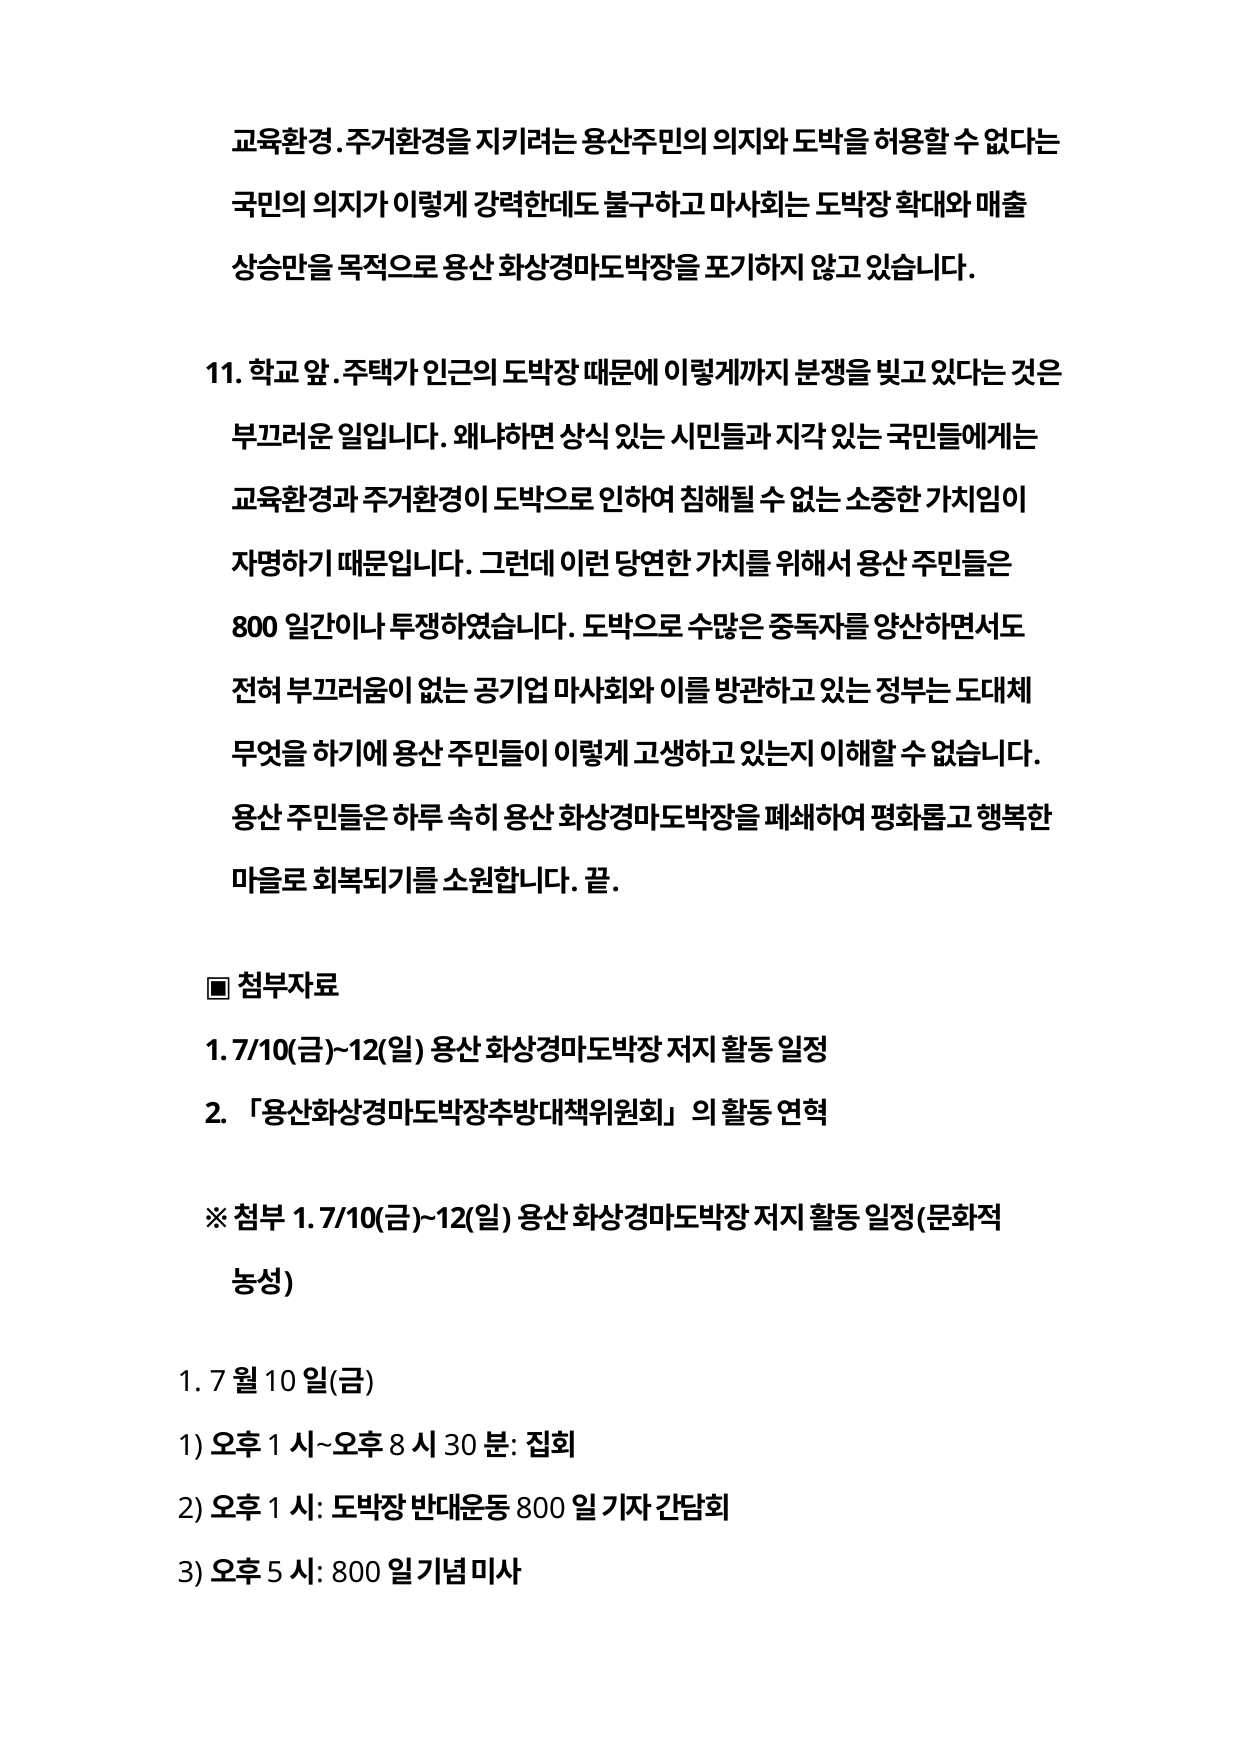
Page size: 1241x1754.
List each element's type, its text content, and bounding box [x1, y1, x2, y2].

text ※ 첨부1. 7/10(금)~12(일) 용산 화상경마도박장 저지 활동 일정(문화적 농성) [204, 1195, 1063, 1301]
text 1. 7/10(금)~12(일) 용산 화상경마도박장 저지 활동 일정 [204, 1026, 1063, 1069]
text 2. 「용산화상경마도박장추방대책위원회」의 활동 연혁 [204, 1090, 1063, 1132]
text 1. 7월 10일(금) [177, 1358, 1063, 1400]
text ▣ 첨부자료 [204, 963, 1063, 1005]
text 2) 오후 1시: 도박장 반대운동 800일 기자 간담회 [177, 1485, 1063, 1527]
text 3) 오후 5시: 800일 기념 미사 [177, 1548, 1063, 1591]
text 11. 학교 앞․주택가 인근의 도박장 때문에 이렇게까지 분쟁을 빚고 있다는 것은 부끄러운 일입니다. 왜냐하면 상식 있는 시민들과 지각 있는 국민들에게는 교육환경과 주거환경이 도박으로 인하여 침해될 수 없는 소중한 가치임이 자명하기 때문입니다. 그런데 이런 당연한 가치를 위해서 용산 주민들은 800일간이나 투쟁하였습니다. 도박으로 수많은 중독자를 양산하면서도 전혀 부끄러움이 없는 공기업 마사회와 이를 방관하고 있는 정부는 도대체 무엇을 하기에 용산 주민들이 이렇게 고생하고 있는지 이해할 수 없습니다. 용산 주민들은 하루 속히 용산 화상경마도박장을 폐쇄하여 평화롭고 행복한 마을로 회복되기를 소원합니다. 끝. [204, 350, 1063, 900]
text 교육환경․주거환경을 지키려는 용산주민의 의지와 도박을 허용할 수 없다는 국민의 의지가 이렇게 강력한데도 불구하고 마사회는 도박장 확대와 매출 상승만을 목적으로 용산 화상경마도박장을 포기하지 않고 있습니다. [204, 118, 1063, 287]
text 1) 오후 1시~오후 8시30분: 집회 [177, 1421, 1063, 1464]
